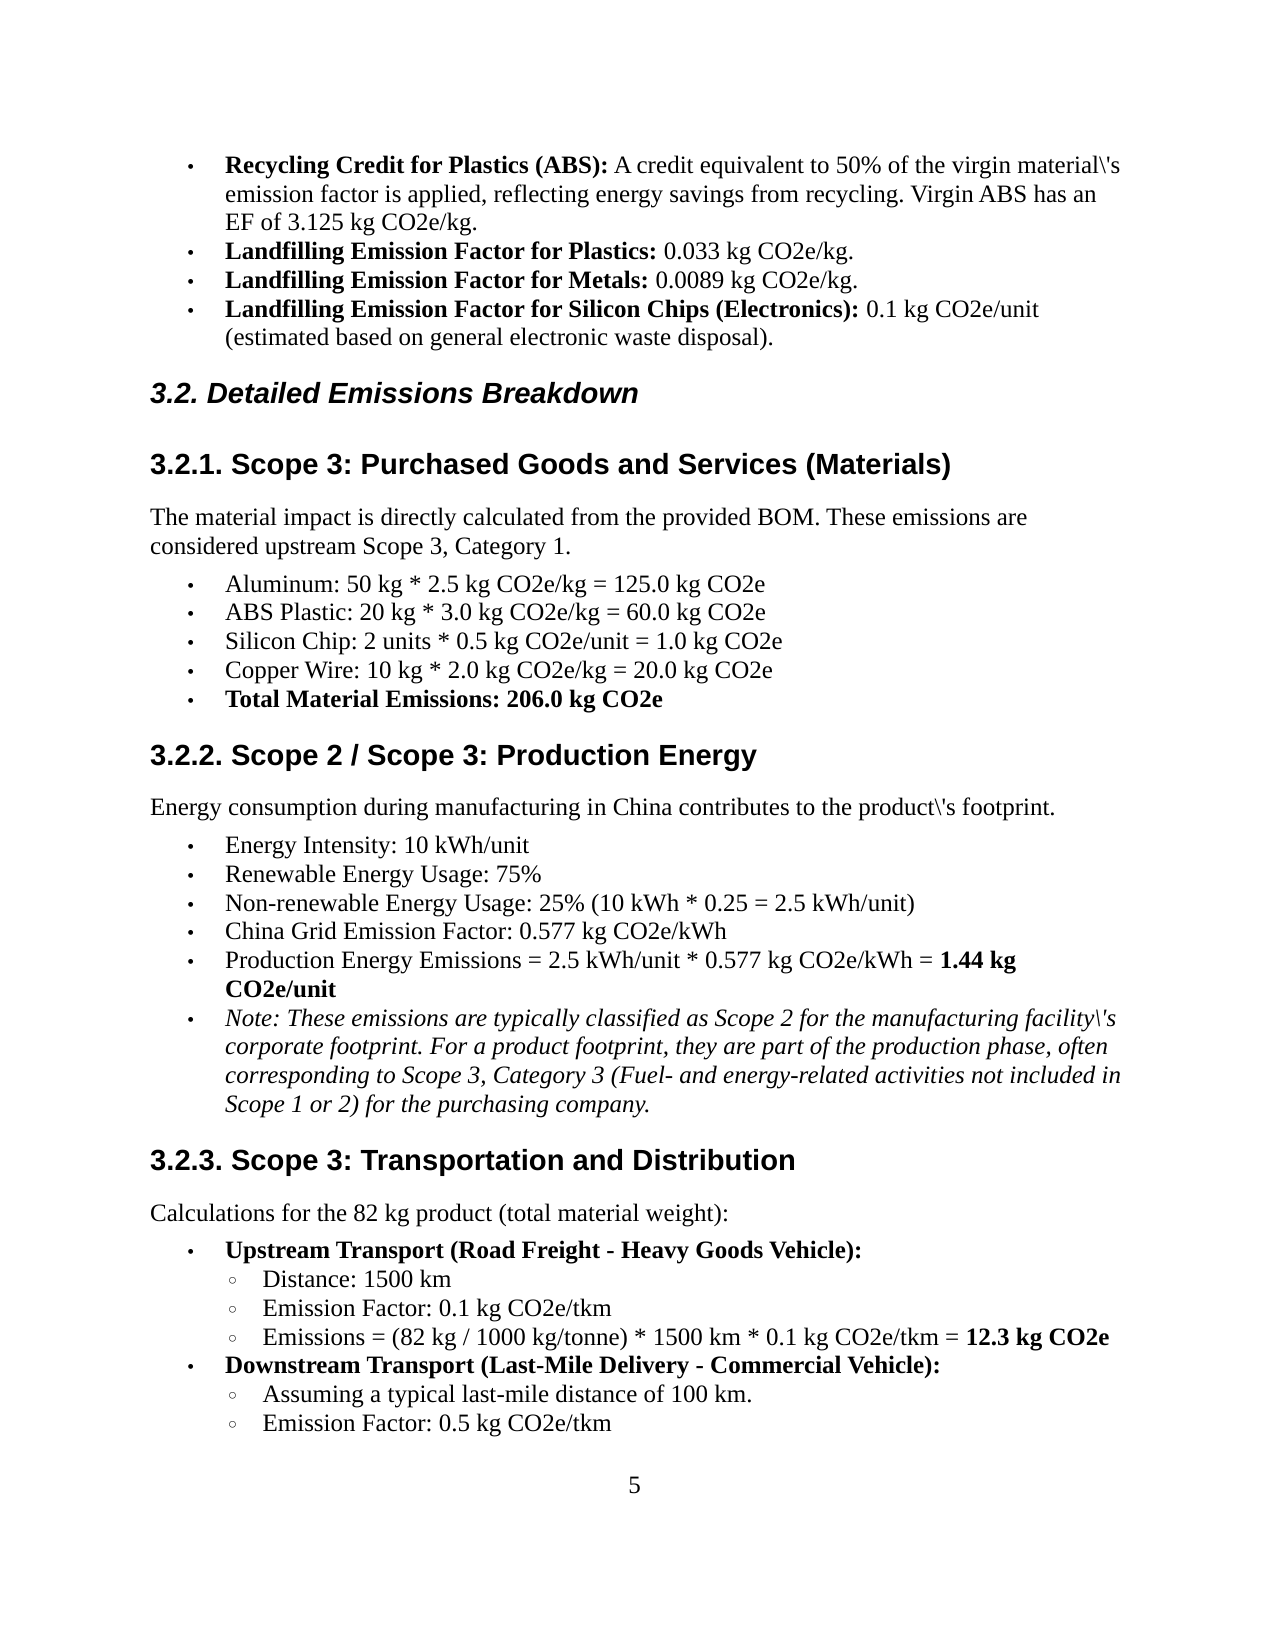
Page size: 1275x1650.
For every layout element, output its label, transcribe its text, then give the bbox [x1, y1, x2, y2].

text Calculations for the 82 kg product (total material weight): [150, 1198, 1125, 1226]
subtitle 3.2.3. Scope 3: Transportation and Distribution [150, 1143, 1125, 1176]
list Landfilling Emission Factor for Metals: 0.0089 kg CO2e/kg. [187, 265, 1125, 294]
list Aluminum: 50 kg * 2.5 kg CO2e/kg = 125.0 kg CO2e [187, 569, 1125, 597]
list Emissions = (82 kg / 1000 kg/tonne) * 1500 km * 0.1 kg CO2e/tkm = 12.3 kg CO2e [225, 1322, 1125, 1350]
list Landfilling Emission Factor for Silicon Chips (Electronics): 0.1 kg CO2e/unit (estimated based on general electronic waste disposal). [187, 294, 1125, 351]
list Recycling Credit for Plastics (ABS): A credit equivalent to 50% of the virgin material\'s emission factor is applied, reflecting energy savings from recycling. Virgin ABS has an EF of 3.125 kg CO2e/kg. [187, 150, 1125, 236]
list Landfilling Emission Factor for Plastics: 0.033 kg CO2e/kg. [187, 236, 1125, 265]
list Downstream Transport (Last-Mile Delivery - Commercial Vehicle): [187, 1350, 1125, 1379]
list Distance: 1500 km [225, 1264, 1125, 1293]
list Emission Factor: 0.1 kg CO2e/tkm [225, 1293, 1125, 1322]
subtitle 3.2. Detailed Emissions Breakdown [150, 376, 1125, 410]
list Upstream Transport (Road Freight - Heavy Goods Vehicle): [187, 1235, 1125, 1264]
list China Grid Emission Factor: 0.577 kg CO2e/kWh [187, 916, 1125, 945]
list Energy Intensity: 10 kWh/unit [187, 830, 1125, 859]
text Energy consumption during manufacturing in China contributes to the product\'s footprint. [150, 792, 1125, 821]
subtitle 3.2.1. Scope 3: Purchased Goods and Services (Materials) [150, 447, 1125, 481]
list Non-renewable Energy Usage: 25% (10 kWh * 0.25 = 2.5 kWh/unit) [187, 888, 1125, 916]
list Assuming a typical last-mile distance of 100 km. [225, 1379, 1125, 1408]
list Silicon Chip: 2 units * 0.5 kg CO2e/unit = 1.0 kg CO2e [187, 626, 1125, 655]
list Copper Wire: 10 kg * 2.0 kg CO2e/kg = 20.0 kg CO2e [187, 655, 1125, 684]
list Note: These emissions are typically classified as Scope 2 for the manufacturing facility\'s corporate footprint. For a product footprint, they are part of the production phase, often corresponding to Scope 3, Category 3 (Fuel- and energy-related activities not included in Scope 1 or 2) for the purchasing company. [187, 1003, 1125, 1118]
list ABS Plastic: 20 kg * 3.0 kg CO2e/kg = 60.0 kg CO2e [187, 597, 1125, 626]
list Total Material Emissions: 206.0 kg CO2e [187, 684, 1125, 712]
list Production Energy Emissions = 2.5 kWh/unit * 0.577 kg CO2e/kWh = 1.44 kg CO2e/unit [187, 945, 1125, 1003]
subtitle 3.2.2. Scope 2 / Scope 3: Production Energy [150, 737, 1125, 771]
text The material impact is directly calculated from the provided BOM. These emissions are considered upstream Scope 3, Category 1. [150, 502, 1125, 560]
list Renewable Energy Usage: 75% [187, 859, 1125, 888]
list Emission Factor: 0.5 kg CO2e/tkm [225, 1408, 1125, 1437]
